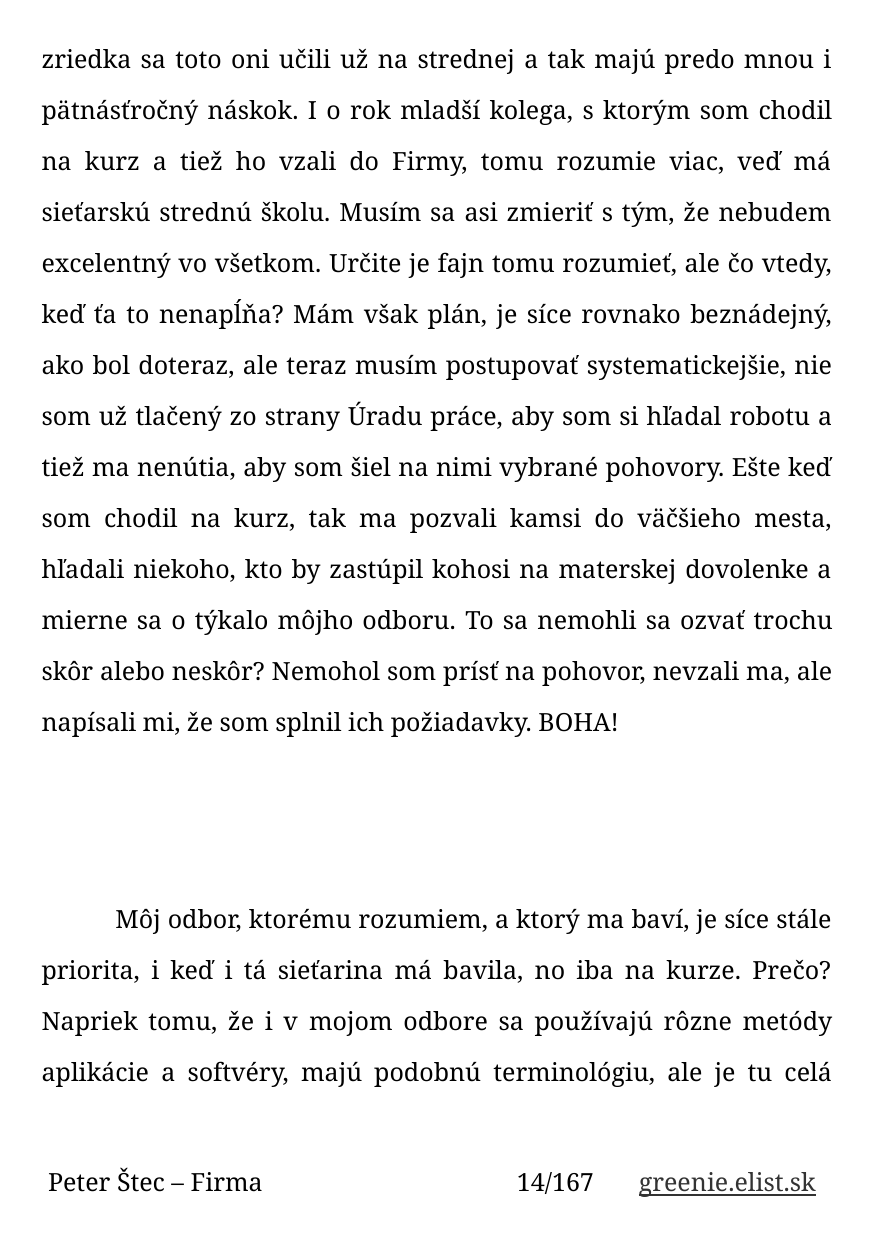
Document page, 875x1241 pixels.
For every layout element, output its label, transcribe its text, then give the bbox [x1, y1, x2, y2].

text zriedka sa toto oni učili už na strednej a tak majú predo mnou i pätnásťročný náskok. I o rok mladší kolega, s ktorým som chodil na kurz a tiež ho vzali do Firmy, tomu rozumie viac, veď má sieťarskú strednú školu. Musím sa asi zmieriť s tým, že nebudem excelentný vo všetkom. Určite je fajn tomu rozumieť, ale čo vtedy, keď ťa to nenapĺňa? Mám však plán, je síce rovnako beznádejný, ako bol doteraz, ale teraz musím postupovať systematickejšie, nie som už tlačený zo strany Úradu práce, aby som si hľadal robotu a tiež ma nenútia, aby som šiel na nimi vybrané pohovory. Ešte keď som chodil na kurz, tak ma pozvali kamsi do väčšieho mesta, hľadali niekoho, kto by zastúpil kohosi na materskej dovolenke a mierne sa o týkalo môjho odboru. To sa nemohli sa ozvať trochu skôr alebo neskôr? Nemohol som prísť na pohovor, nevzali ma, ale napísali mi, že som splnil ich požiadavky. BOHA! [41, 41, 833, 739]
text Môj odbor, ktorému rozumiem, a ktorý ma baví, je síce stále priorita, i keď i tá sieťarina má bavila, no iba na kurze. Prečo? Napriek tomu, že i v mojom odbore sa používajú rôzne metódy aplikácie a softvéry, majú podobnú terminológiu, ale je tu celá [41, 902, 833, 1089]
